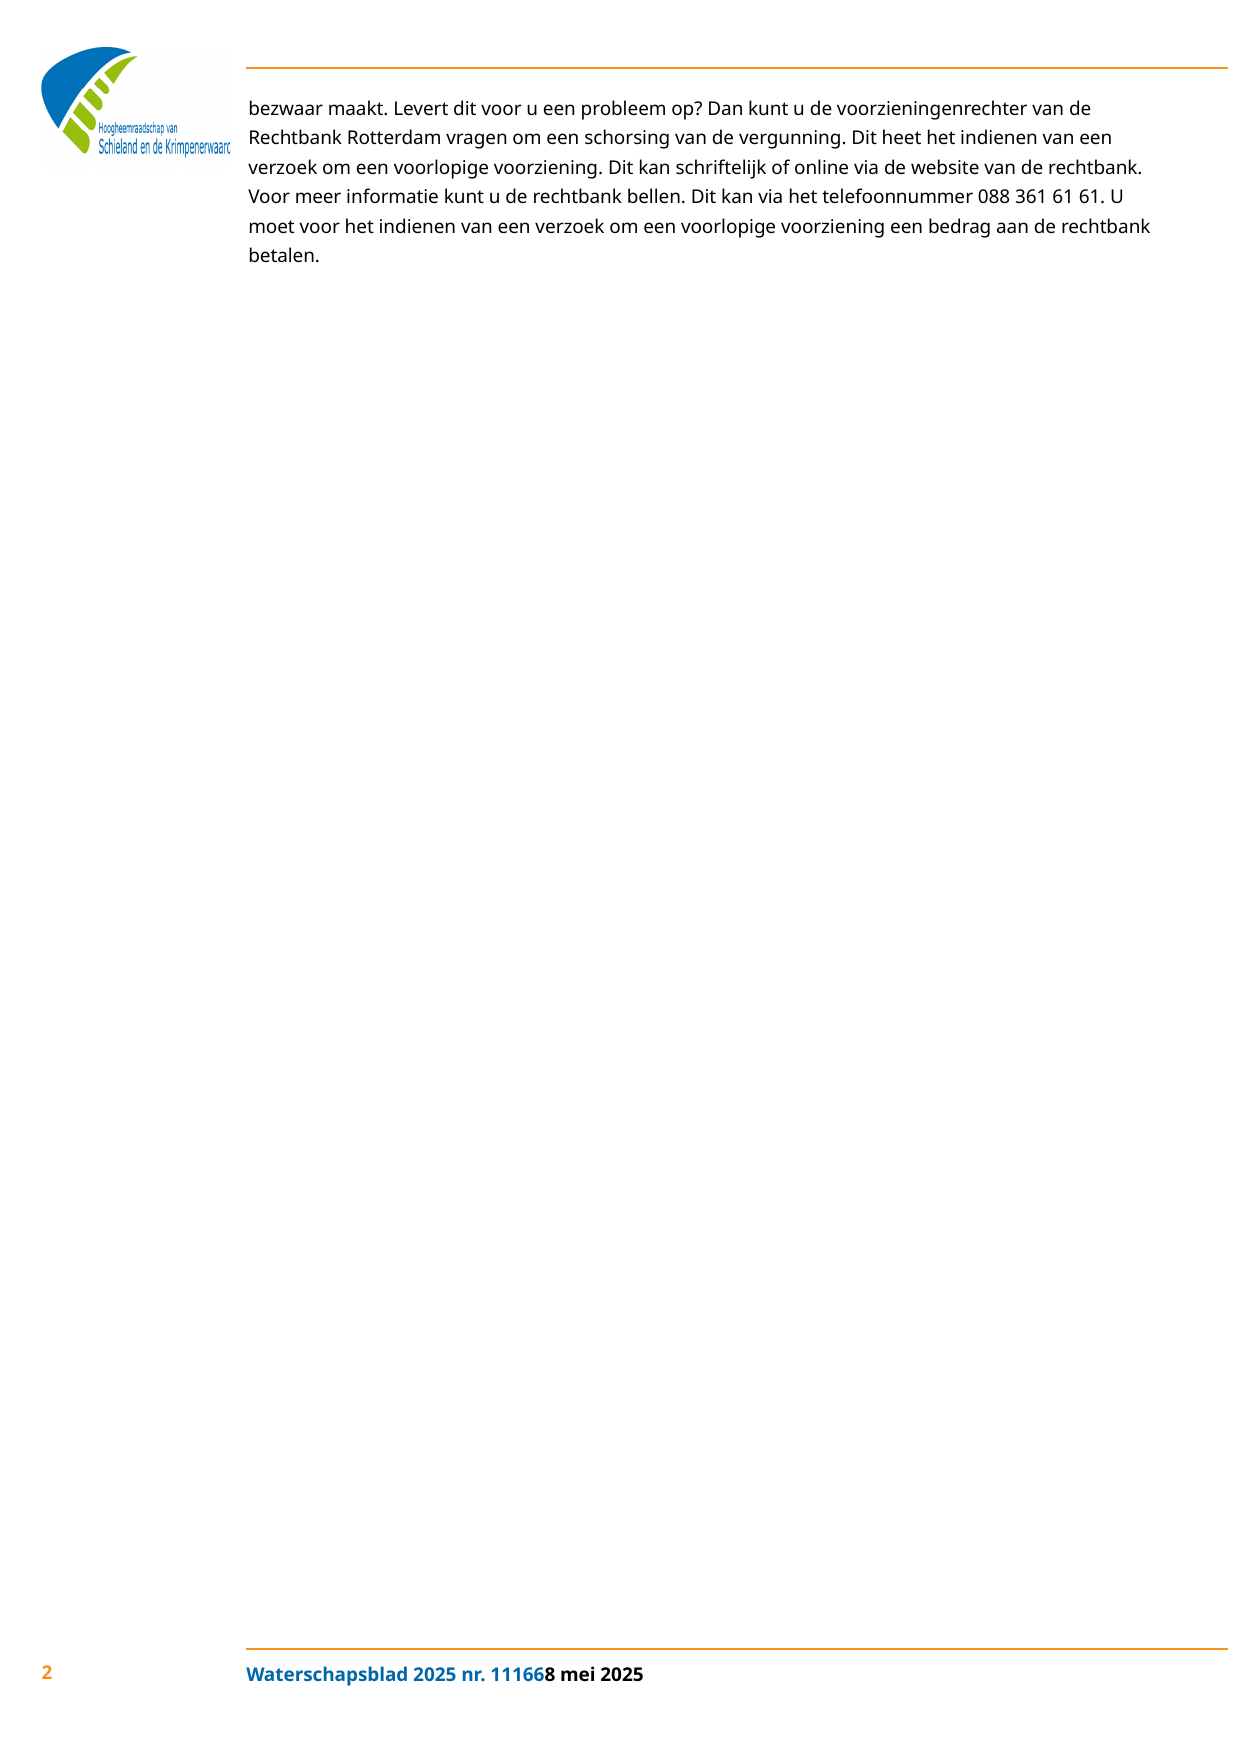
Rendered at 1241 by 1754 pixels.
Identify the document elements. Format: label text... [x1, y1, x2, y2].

picture [41, 47, 231, 172]
text bezwaar maakt. Levert dit voor u een probleem op? Dan kunt u de voorzieningenrechter van de Rechtbank Rotterdam vragen om een schorsing van de vergunning. Dit heet het indienen van een verzoek om een voorlopige voorziening. Dit kan schriftelijk of online via de website van de rechtbank. Voor meer informatie kunt u de rechtbank bellen. Dit kan via het telefoonnummer 088 361 61 61. U moet voor het indienen van een verzoek om een voorlopige voorziening een bedrag aan de rechtbank betalen. [248, 95, 1152, 268]
